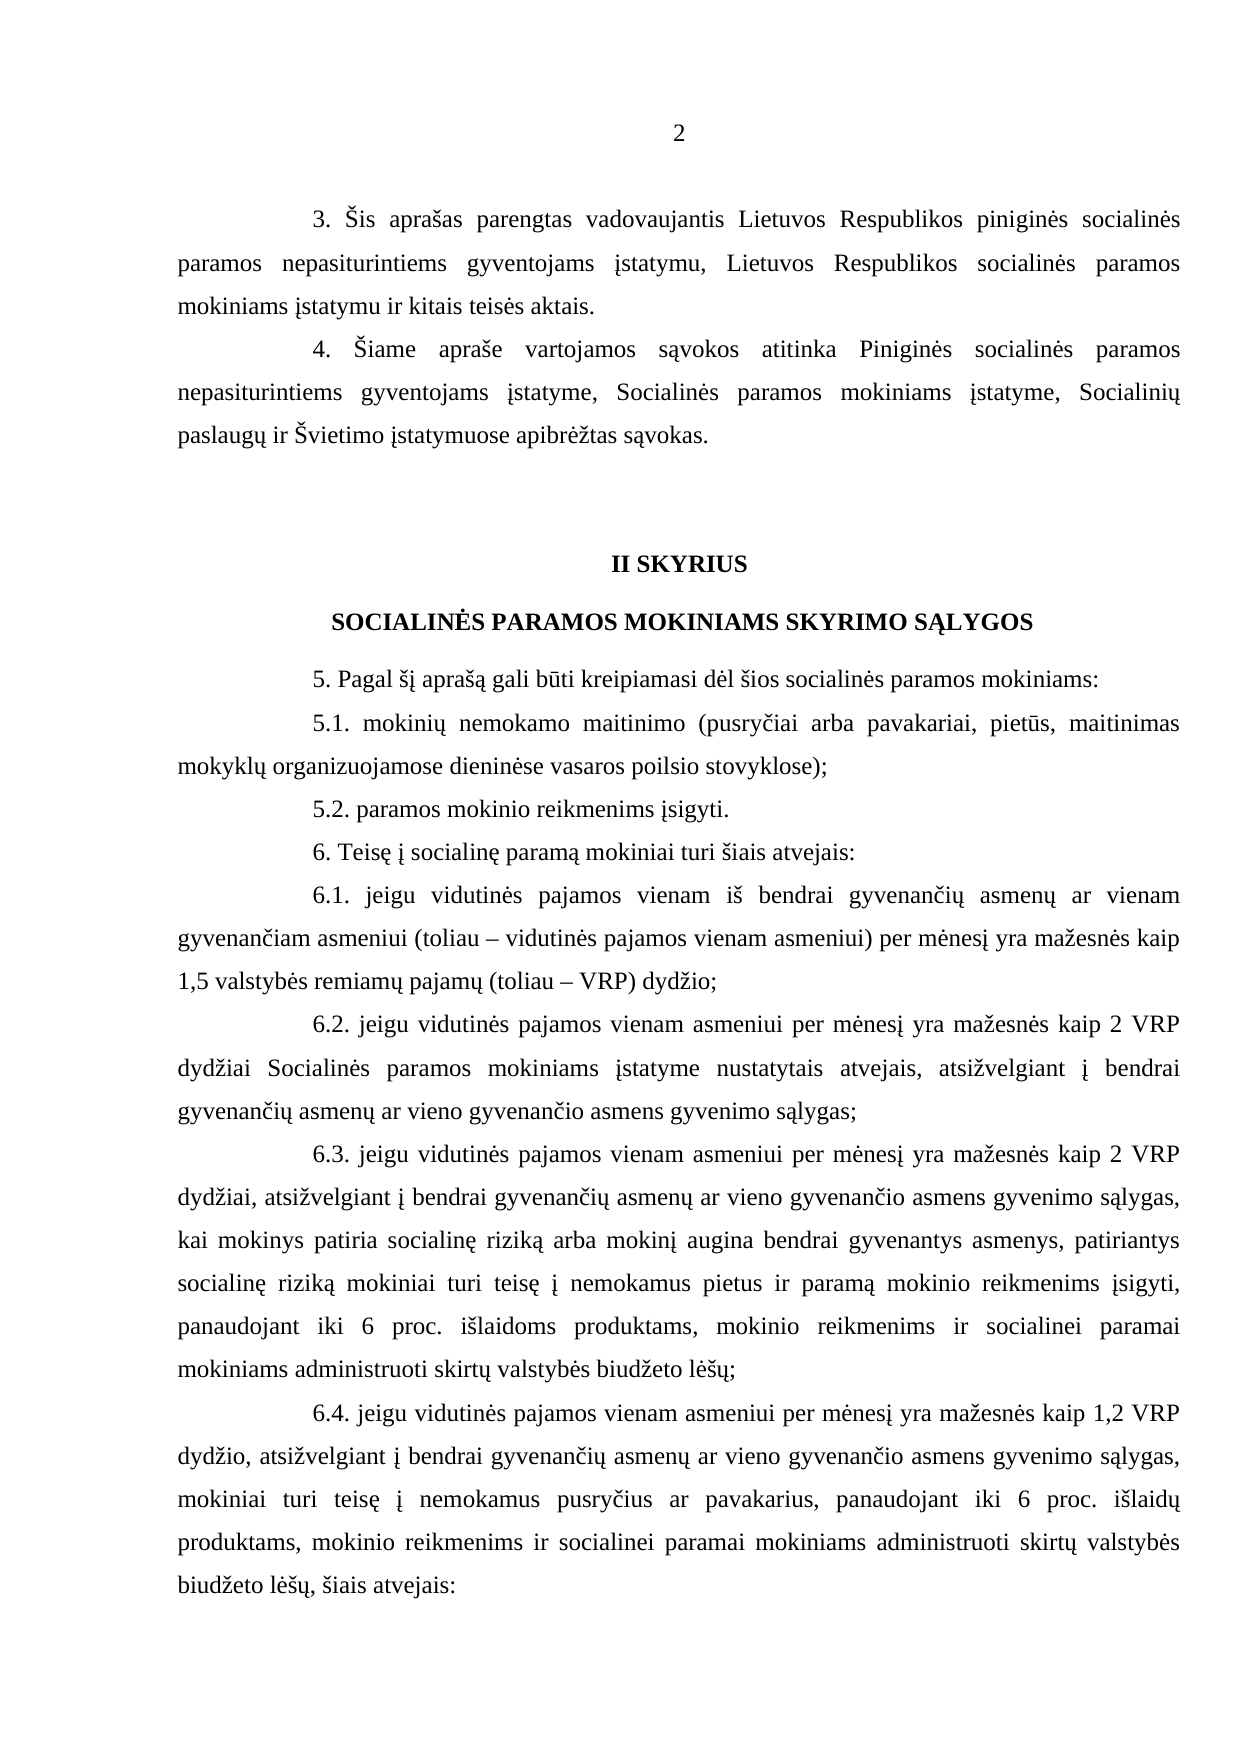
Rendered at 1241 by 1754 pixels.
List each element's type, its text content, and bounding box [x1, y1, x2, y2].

text 6.3. jeigu vidutinės pajamos vienam asmeniui per mėnesį yra mažesnės kaip 2 VRP dydžiai, atsižvelgiant į bendrai gyvenančių asmenų ar vieno gyvenančio asmens gyvenimo sąlygas, kai mokinys patiria socialinę riziką arba mokinį augina bendrai gyvenantys asmenys, patiriantys socialinę riziką mokiniai turi teisę į nemokamus pietus ir paramą mokinio reikmenims įsigyti, panaudojant iki 6 proc. išlaidoms produktams, mokinio reikmenims ir socialinei paramai mokiniams administruoti skirtų valstybės biudžeto lėšų; [177, 1139, 1181, 1383]
text II SKYRIUS [177, 549, 1181, 578]
text 5. Pagal šį aprašą gali būti kreipiamasi dėl šios socialinės paramos mokiniams: [177, 664, 1181, 693]
text 3. Šis aprašas parengtas vadovaujantis Lietuvos Respublikos piniginės socialinės paramos nepasiturintiems gyventojams įstatymu, Lietuvos Respublikos socialinės paramos mokiniams įstatymu ir kitais teisės aktais. [177, 204, 1181, 319]
text 4. Šiame apraše vartojamos sąvokos atitinka Piniginės socialinės paramos nepasiturintiems gyventojams įstatyme, Socialinės paramos mokiniams įstatyme, Socialinių paslaugų ir Švietimo įstatymuose apibrėžtas sąvokas. [177, 334, 1181, 449]
text 5.1. mokinių nemokamo maitinimo (pusryčiai arba pavakariai, pietūs, maitinimas mokyklų organizuojamose dieninėse vasaros poilsio stovyklose); [177, 708, 1181, 779]
text 6.4. jeigu vidutinės pajamos vienam asmeniui per mėnesį yra mažesnės kaip 1,2 VRP dydžio, atsižvelgiant į bendrai gyvenančių asmenų ar vieno gyvenančio asmens gyvenimo sąlygas, mokiniai turi teisę į nemokamus pusryčius ar pavakarius, panaudojant iki 6 proc. išlaidų produktams, mokinio reikmenims ir socialinei paramai mokiniams administruoti skirtų valstybės biudžeto lėšų, šiais atvejais: [177, 1398, 1181, 1599]
text 6. Teisę į socialinę paramą mokiniai turi šiais atvejais: [177, 837, 1181, 866]
text 6.2. jeigu vidutinės pajamos vienam asmeniui per mėnesį yra mažesnės kaip 2 VRP dydžiai Socialinės paramos mokiniams įstatyme nustatytais atvejais, atsižvelgiant į bendrai gyvenančių asmenų ar vieno gyvenančio asmens gyvenimo sąlygas; [177, 1009, 1181, 1124]
text SOCIALINĖS PARAMOS MOKINIAMS SKYRIMO SĄLYGOS [177, 607, 1181, 636]
text 6.1. jeigu vidutinės pajamos vienam iš bendrai gyvenančių asmenų ar vienam gyvenančiam asmeniui (toliau – vidutinės pajamos vienam asmeniui) per mėnesį yra mažesnės kaip 1,5 valstybės remiamų pajamų (toliau – VRP) dydžio; [177, 880, 1181, 995]
text 5.2. paramos mokinio reikmenims įsigyti. [177, 794, 1181, 823]
